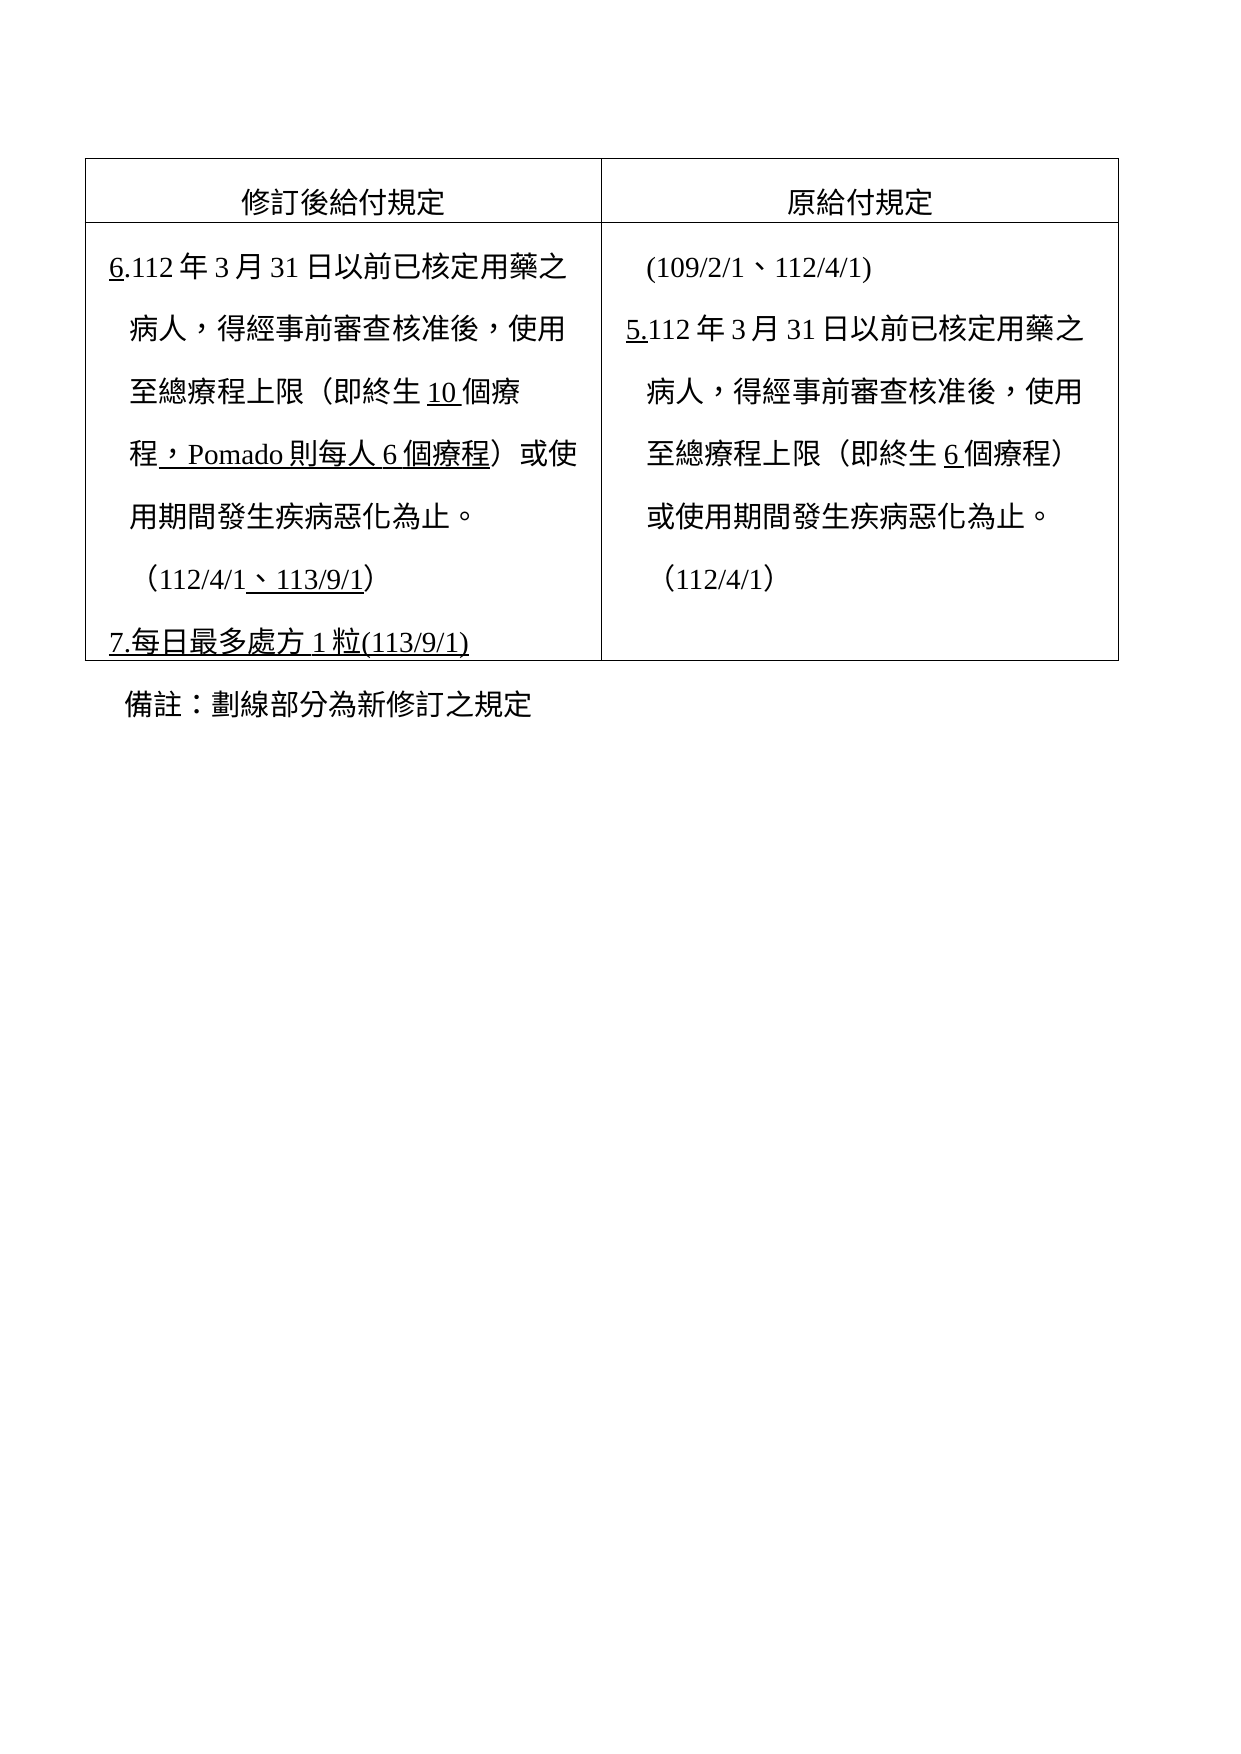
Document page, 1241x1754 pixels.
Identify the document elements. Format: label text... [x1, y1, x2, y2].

text 備註：劃線部分為新修訂之規定 [124, 661, 1181, 724]
table_cell 6.112年3月31日以前已核定用藥之病人，得經事前審查核准後，使用至總療程上限（即終生10個療程，Pomado則每人6個療程）或使用期間發生疾病惡化為止。（112/4/1、113/9/1） 7.每日最多處方1粒(113/9/1) [86, 223, 601, 660]
table_cell (109/2/1、112/4/1) 5.112年3月31日以前已核定用藥之病人，得經事前審查核准後，使用至總療程上限（即終生6個療程）或使用期間發生疾病惡化為止。（112/4/1） [602, 223, 1118, 660]
table_header 原給付規定 [602, 159, 1118, 222]
table_header 修訂後給付規定 [86, 159, 601, 222]
